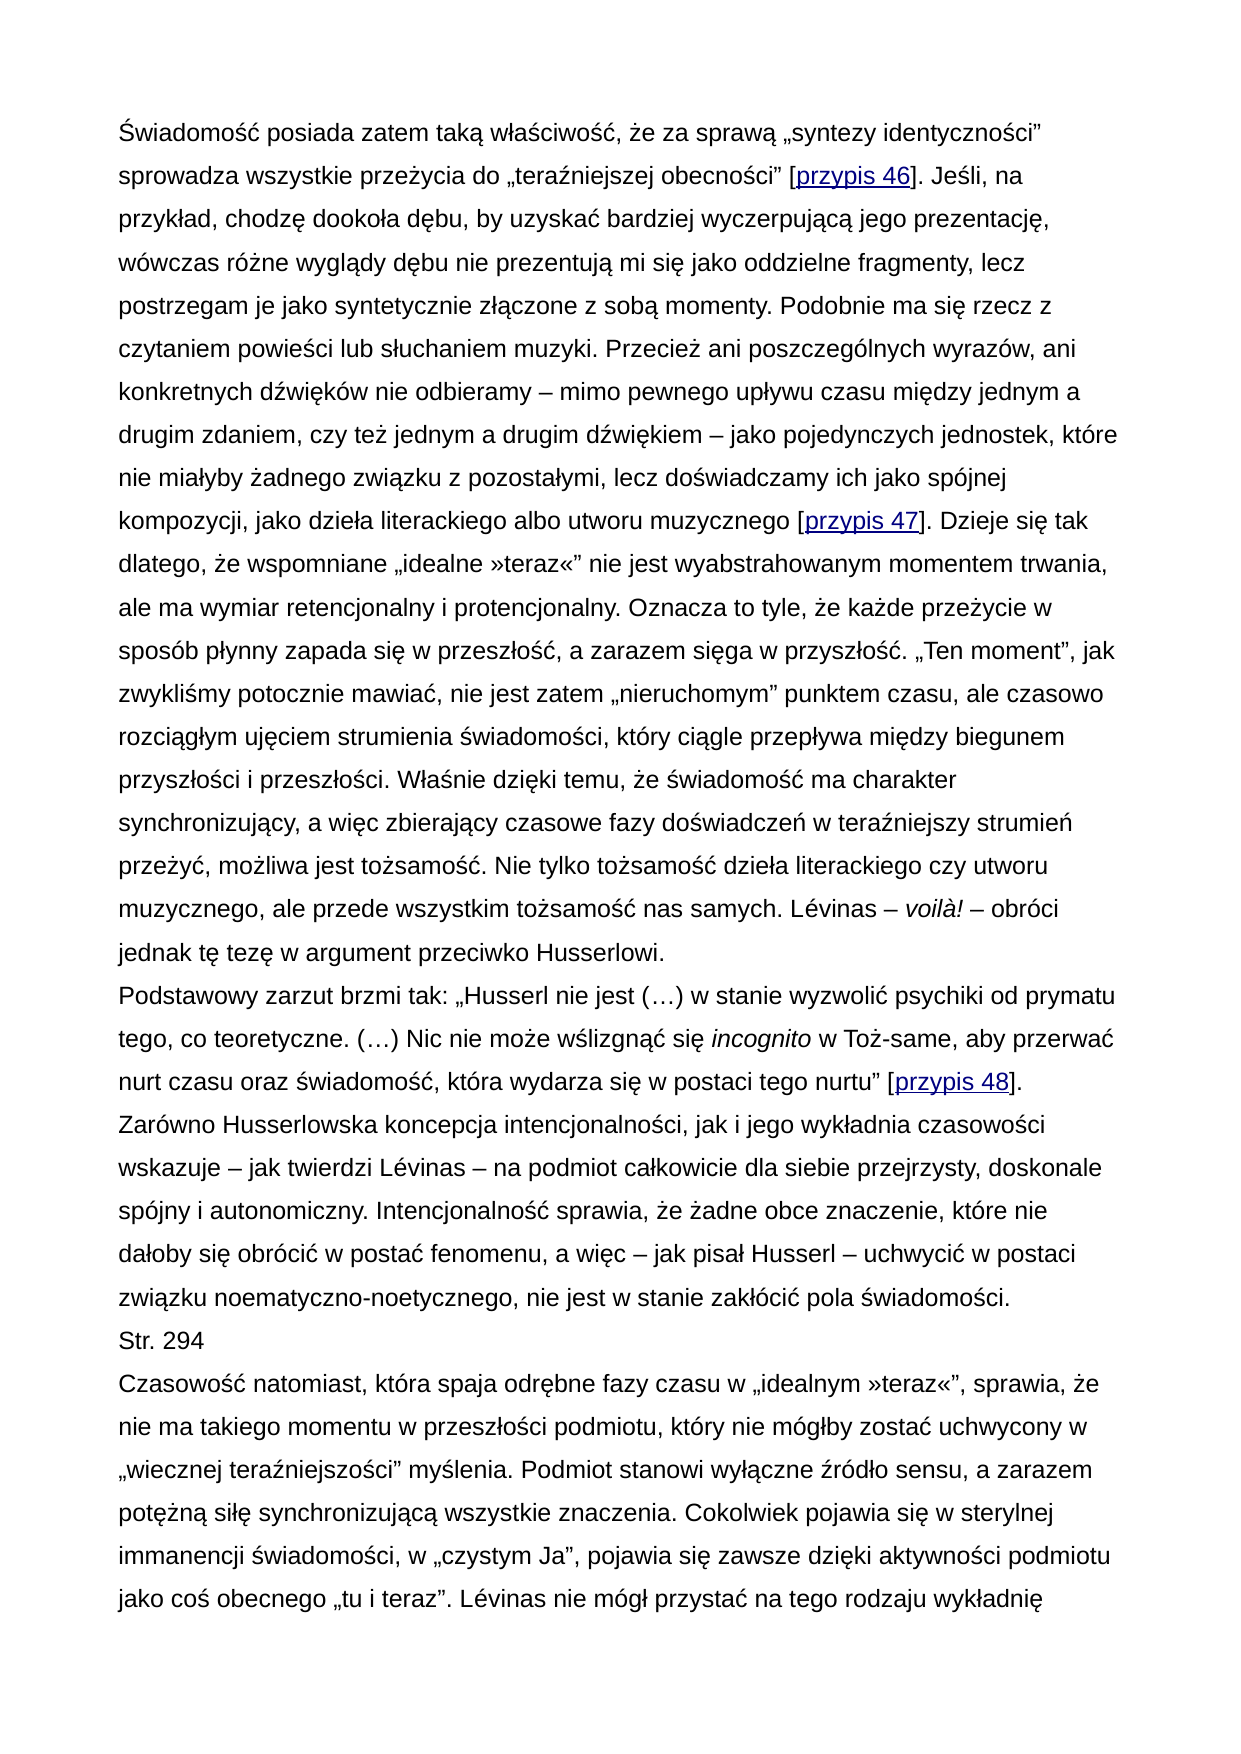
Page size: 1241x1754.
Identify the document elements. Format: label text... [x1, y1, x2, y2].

text Czasowość natomiast, która spaja odrębne fazy czasu w „idealnym »teraz«”, sprawia, że nie ma takiego momentu w przeszłości podmiotu, który nie mógłby zostać uchwycony w „wiecznej teraźniejszości” myślenia. Podmiot stanowi wyłączne źródło sensu, a zarazem potężną siłę synchronizującą wszystkie znaczenia. Cokolwiek pojawia się w sterylnej immanencji świadomości, w „czystym Ja”, pojawia się zawsze dzięki aktywności podmiotu jako coś obecnego „tu i teraz”. Lévinas nie mógł przystać na tego rodzaju wykładnię [118, 1369, 1122, 1613]
text Podstawowy zarzut brzmi tak: „Husserl nie jest (…) w stanie wyzwolić psychiki od prymatu tego, co teoretyczne. (…) Nic nie może wślizgnąć się incognito w Toż-same, aby przerwać nurt czasu oraz świadomość, która wydarza się w postaci tego nurtu” [przypis 48]. Zarówno Husserlowska koncepcja intencjonalności, jak i jego wykładnia czasowości wskazuje – jak twierdzi Lévinas – na podmiot całkowicie dla siebie przejrzysty, doskonale spójny i autonomiczny. Intencjonalność sprawia, że żadne obce znaczenie, które nie dałoby się obrócić w postać fenomenu, a więc – jak pisał Husserl – uchwycić w postaci związku noematyczno-noetycznego, nie jest w stanie zakłócić pola świadomości. [118, 981, 1122, 1311]
text Str. 294 [118, 1326, 1122, 1354]
text Świadomość posiada zatem taką właściwość, że za sprawą „syntezy identyczności” sprowadza wszystkie przeżycia do „teraźniejszej obecności” [przypis 46]. Jeśli, na przykład, chodzę dookoła dębu, by uzyskać bardziej wyczerpującą jego prezentację, wówczas różne wyglądy dębu nie prezentują mi się jako oddzielne fragmenty, lecz postrzegam je jako syntetycznie złączone z sobą momenty. Podobnie ma się rzecz z czytaniem powieści lub słuchaniem muzyki. Przecież ani poszczególnych wyrazów, ani konkretnych dźwięków nie odbieramy – mimo pewnego upływu czasu między jednym a drugim zdaniem, czy też jednym a drugim dźwiękiem – jako pojedynczych jednostek, które nie miałyby żadnego związku z pozostałymi, lecz doświadczamy ich jako spójnej kompozycji, jako dzieła literackiego albo utworu muzycznego [przypis 47]. Dzieje się tak dlatego, że wspomniane „idealne »teraz«” nie jest wyabstrahowanym momentem trwania, ale ma wymiar retencjonalny i protencjonalny. Oznacza to tyle, że każde przeżycie w sposób płynny zapada się w przeszłość, a zarazem sięga w przyszłość. „Ten moment”, jak zwykliśmy potocznie mawiać, nie jest zatem „nieruchomym” punktem czasu, ale czasowo rozciągłym ujęciem strumienia świadomości, który ciągle przepływa między biegunem przyszłości i przeszłości. Właśnie dzięki temu, że świadomość ma charakter synchronizujący, a więc zbierający czasowe fazy doświadczeń w teraźniejszy strumień przeżyć, możliwa jest tożsamość. Nie tylko tożsamość dzieła literackiego czy utworu muzycznego, ale przede wszystkim tożsamość nas samych. Lévinas – voilà! – obróci jednak tę tezę w argument przeciwko Husserlowi. [118, 118, 1122, 966]
